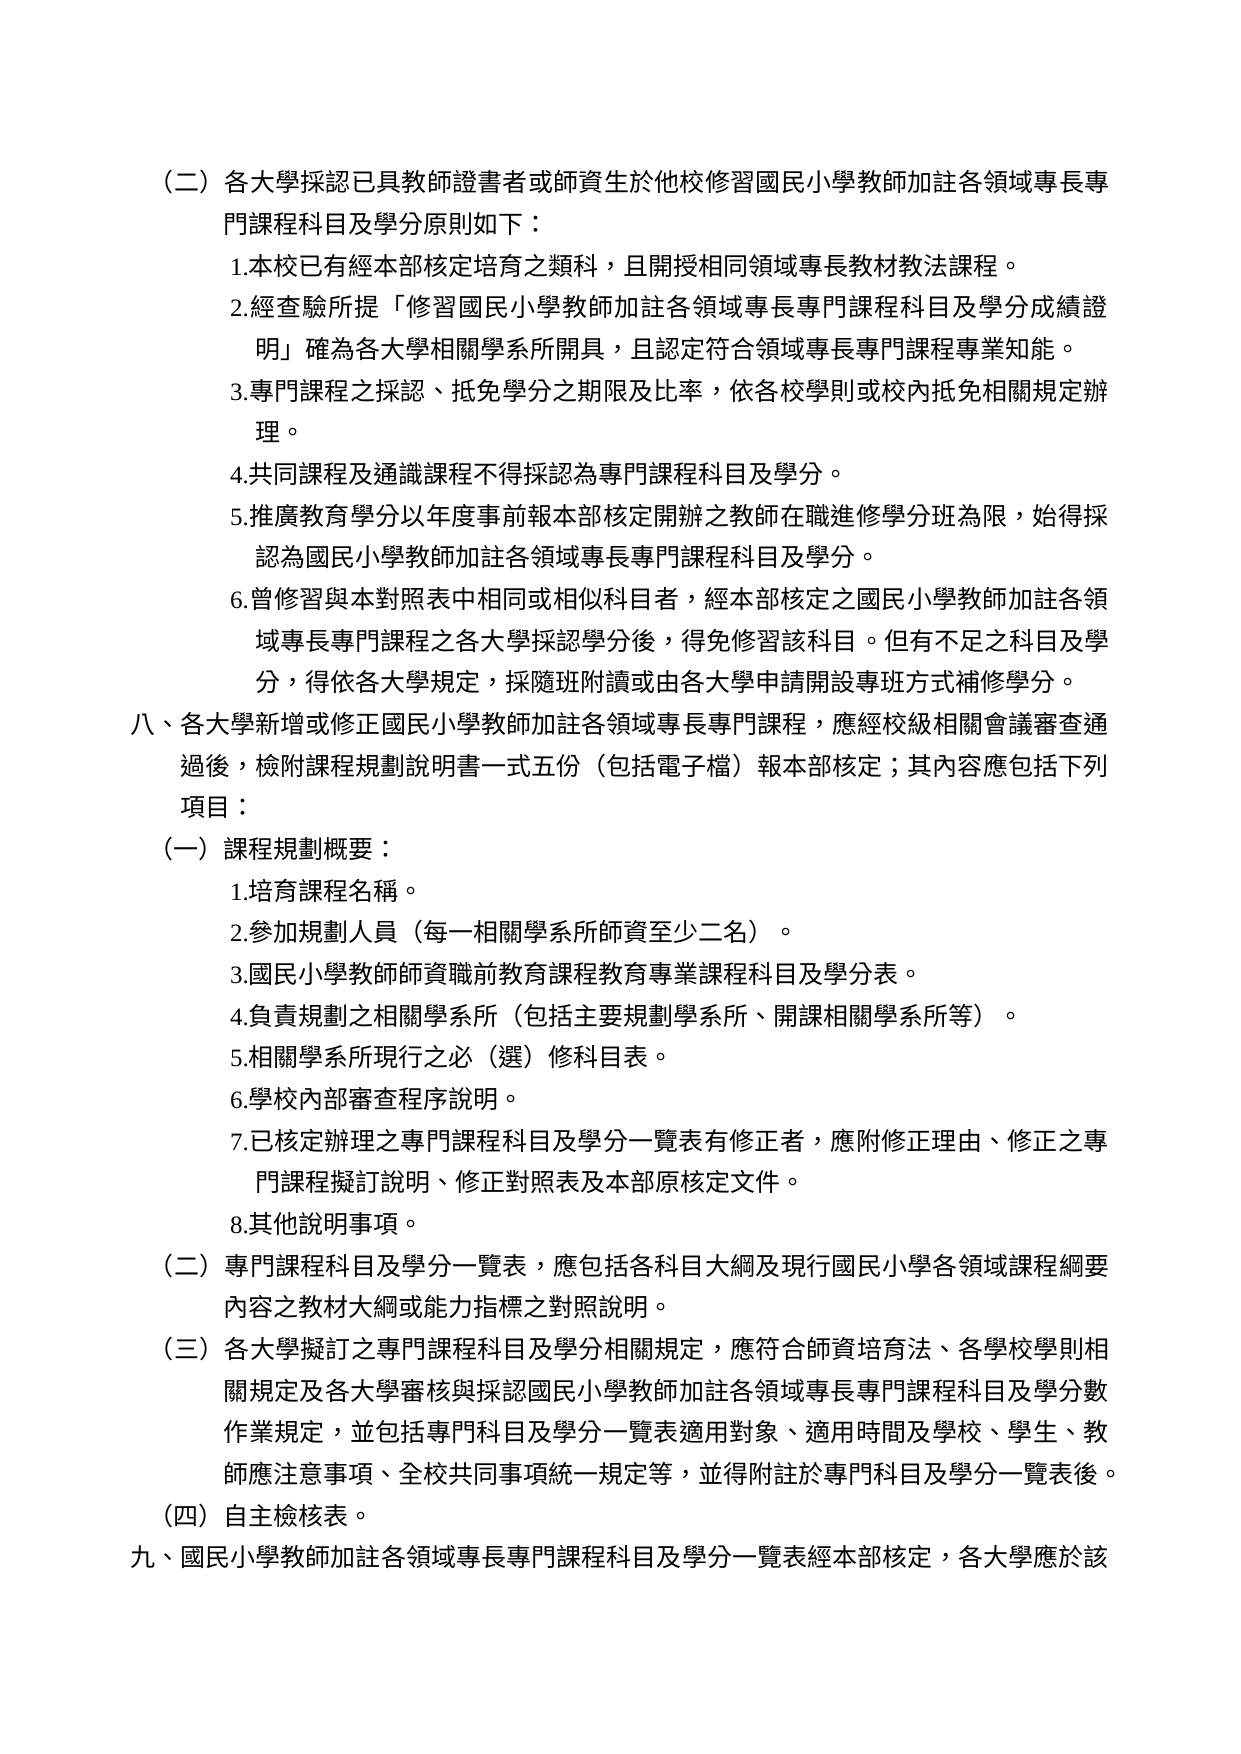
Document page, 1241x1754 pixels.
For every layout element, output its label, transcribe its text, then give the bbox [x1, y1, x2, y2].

text 3.專門課程之採認、抵免學分之期限及比率，依各校學則或校內抵免相關規定辦理。 [230, 367, 1110, 450]
text （二）專門課程科目及學分一覽表，應包括各科目大綱及現行國民小學各領域課程綱要內容之教材大綱或能力指標之對照說明。 [149, 1242, 1110, 1325]
text 1.本校已有經本部核定培育之類科，且開授相同領域專長教材教法課程。 [230, 242, 1110, 283]
text （二）各大學採認已具教師證書者或師資生於他校修習國民小學教師加註各領域專長專門課程科目及學分原則如下： [149, 158, 1110, 242]
text 1.培育課程名稱。 [230, 867, 1110, 908]
text 5.相關學系所現行之必（選）修科目表。 [230, 1033, 1110, 1075]
text 九、國民小學教師加註各領域專長專門課程科目及學分一覽表經本部核定，各大學應於該 [130, 1533, 1110, 1575]
text （四）自主檢核表。 [149, 1492, 1110, 1533]
text 3.國民小學教師師資職前教育課程教育專業課程科目及學分表。 [230, 950, 1110, 992]
text 6.學校內部審查程序說明。 [230, 1075, 1110, 1117]
text 6.曾修習與本對照表中相同或相似科目者，經本部核定之國民小學教師加註各領域專長專門課程之各大學採認學分後，得免修習該科目。但有不足之科目及學分，得依各大學規定，採隨班附讀或由各大學申請開設專班方式補修學分。 [230, 575, 1110, 700]
text （三）各大學擬訂之專門課程科目及學分相關規定，應符合師資培育法、各學校學則相關規定及各大學審核與採認國民小學教師加註各領域專長專門課程科目及學分數作業規定，並包括專門科目及學分一覽表適用對象、適用時間及學校、學生、教師應注意事項、全校共同事項統一規定等，並得附註於專門科目及學分一覽表後。 [149, 1325, 1110, 1492]
text 2.參加規劃人員（每一相關學系所師資至少二名）。 [230, 908, 1110, 950]
text 7.已核定辦理之專門課程科目及學分一覽表有修正者，應附修正理由、修正之專門課程擬訂說明、修正對照表及本部原核定文件。 [230, 1117, 1110, 1200]
text 4.負責規劃之相關學系所（包括主要規劃學系所、開課相關學系所等）。 [230, 992, 1110, 1033]
text 8.其他說明事項。 [230, 1200, 1110, 1242]
text 2.經查驗所提「修習國民小學教師加註各領域專長專門課程科目及學分成績證明」確為各大學相關學系所開具，且認定符合領域專長專門課程專業知能。 [230, 283, 1110, 367]
text （一）課程規劃概要： [149, 825, 1110, 867]
text 5.推廣教育學分以年度事前報本部核定開辦之教師在職進修學分班為限，始得採認為國民小學教師加註各領域專長專門課程科目及學分。 [230, 492, 1110, 575]
text 4.共同課程及通識課程不得採認為專門課程科目及學分。 [230, 450, 1110, 492]
text 八、各大學新增或修正國民小學教師加註各領域專長專門課程，應經校級相關會議審查通過後，檢附課程規劃說明書一式五份（包括電子檔）報本部核定；其內容應包括下列項目： [130, 700, 1110, 825]
